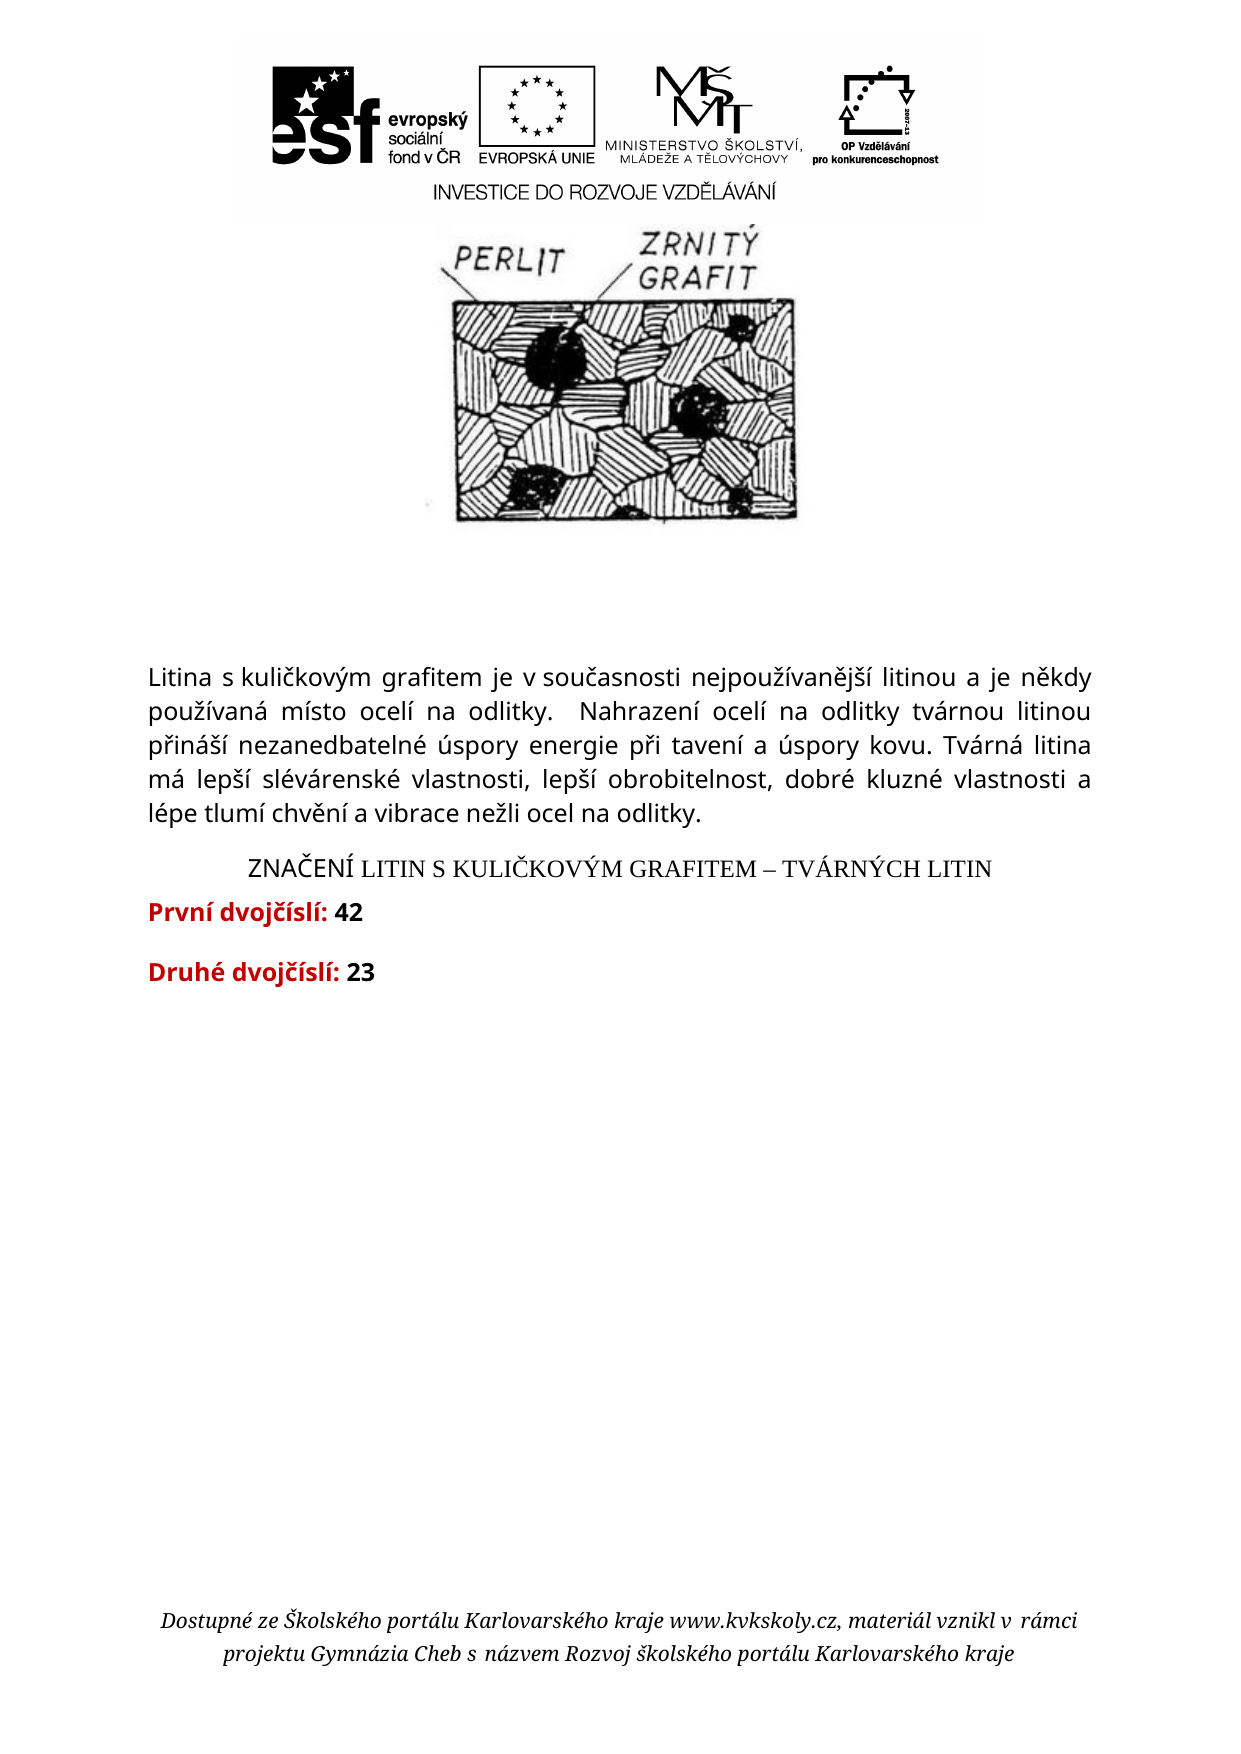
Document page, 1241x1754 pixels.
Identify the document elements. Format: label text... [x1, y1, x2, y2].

text ZNAČENÍ LITIN S KULIČKOVÝM GRAFITEM – TVÁRNÝCH LITIN [148, 850, 1093, 884]
text Druhé dvojčíslí: 23 [148, 955, 1093, 989]
text Litina s kuličkovým grafitem je v současnosti nejpoužívanější litinou a je někdy používaná místo ocelí na odlitky. Nahrazení ocelí na odlitky tvárnou litinou přináší nezanedbatelné úspory energie při tavení a úspory kovu. Tvárná litina má lepší slévárenské vlastnosti, lepší obrobitelnost, dobré kluzné vlastnosti a lépe tlumí chvění a vibrace nežli ocel na odlitky. [148, 659, 1093, 829]
text První dvojčíslí: 42 [148, 895, 1093, 929]
